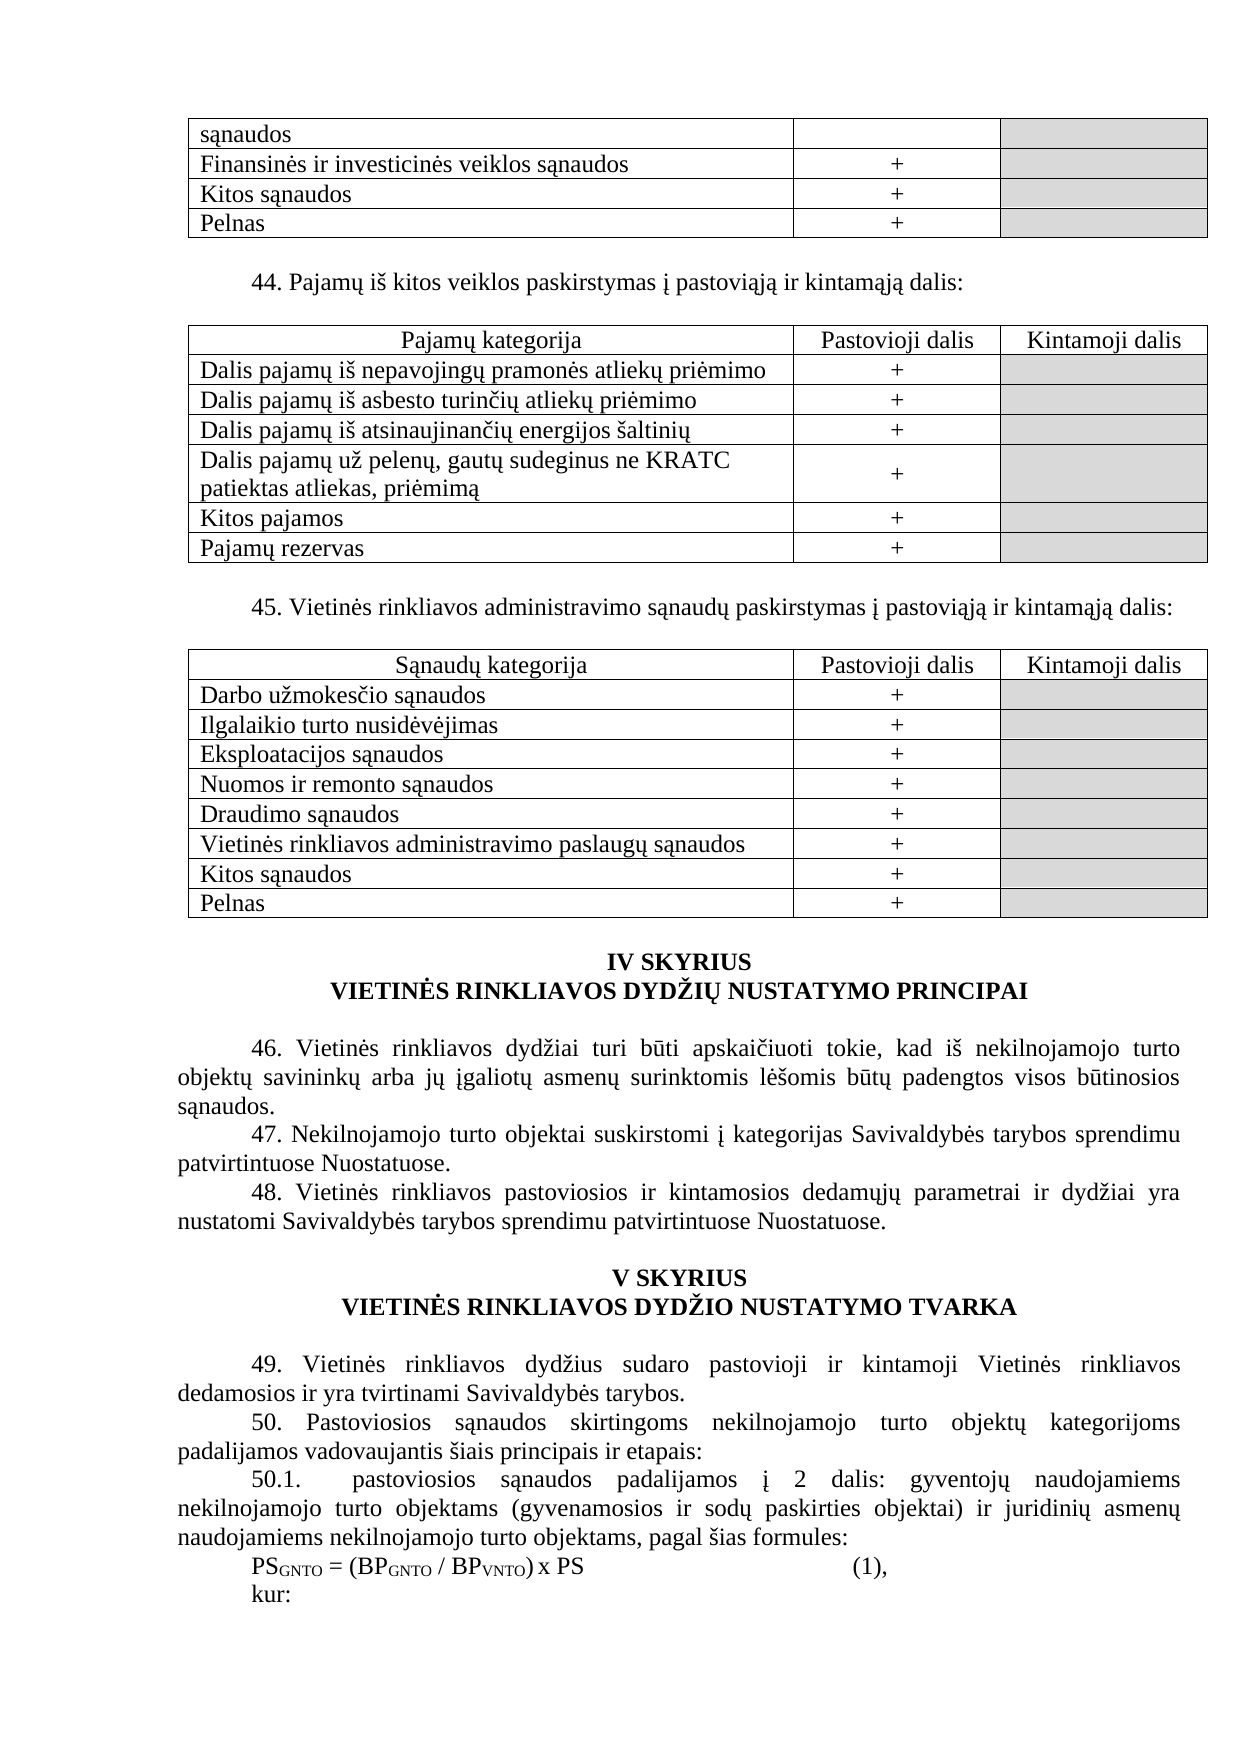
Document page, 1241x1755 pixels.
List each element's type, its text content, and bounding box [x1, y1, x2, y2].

text 48. Vietinės rinkliavos pastoviosios ir kintamosios dedamųjų parametrai ir dydžiai yra nustatomi Savivaldybės tarybos sprendimu patvirtintuose Nuostatuose. [177, 1177, 1181, 1234]
text IV SKYRIUS [177, 947, 1181, 976]
table_cell [1001, 829, 1207, 858]
table_cell + [794, 179, 1000, 207]
table_header Pajamų kategorija [189, 326, 793, 354]
table_cell Kitos pajamos [189, 503, 793, 532]
table_cell Draudimo sąnaudos [189, 799, 793, 828]
table_cell Pelnas [189, 889, 793, 917]
table_cell + [794, 829, 1000, 858]
table_cell Vietinės rinkliavos administravimo paslaugų sąnaudos [189, 829, 793, 858]
text 45. Vietinės rinkliavos administravimo sąnaudų paskirstymas į pastoviąją ir kintamąją dalis: [177, 592, 1181, 620]
text 49. Vietinės rinkliavos dydžius sudaro pastovioji ir kintamoji Vietinės rinkliavos dedamosios ir yra tvirtinami Savivaldybės tarybos. [177, 1349, 1181, 1407]
table_cell [1001, 533, 1207, 562]
table_cell [1001, 769, 1207, 798]
table_cell + [794, 710, 1000, 738]
table_cell [1001, 415, 1207, 444]
table_cell Pajamų rezervas [189, 533, 793, 562]
table_cell [1001, 503, 1207, 532]
table_cell [1001, 355, 1207, 384]
table_cell [1001, 445, 1207, 502]
table_cell + [794, 355, 1000, 384]
text VIETINĖS RINKLIAVOS DYDŽIO NUSTATYMO TVARKA [177, 1292, 1181, 1321]
text 47. Nekilnojamojo turto objektai suskirstomi į kategorijas Savivaldybės tarybos sprendimu patvirtintuose Nuostatuose. [177, 1119, 1181, 1177]
table_header Pastovioji dalis [794, 650, 1000, 679]
table_cell Eksploatacijos sąnaudos [189, 740, 793, 768]
table_header Pastovioji dalis [794, 326, 1000, 354]
table_cell [1001, 740, 1207, 768]
table_header Sąnaudų kategorija [189, 650, 793, 679]
table_cell + [794, 445, 1000, 502]
table_cell Dalis pajamų už pelenų, gautų sudeginus ne KRATC patiektas atliekas, priėmimą [189, 445, 793, 502]
table_cell + [794, 533, 1000, 562]
table_cell Kitos sąnaudos [189, 179, 793, 207]
table_cell [1001, 385, 1207, 414]
table_cell [1001, 209, 1207, 237]
table_cell Nuomos ir remonto sąnaudos [189, 769, 793, 798]
table_cell + [794, 503, 1000, 532]
table_cell Dalis pajamų iš atsinaujinančių energijos šaltinių [189, 415, 793, 444]
table_cell [794, 119, 1000, 148]
table_header Kintamoji dalis [1001, 326, 1207, 354]
table_cell + [794, 385, 1000, 414]
text 46. Vietinės rinkliavos dydžiai turi būti apskaičiuoti tokie, kad iš nekilnojamojo turto objektų savininkų arba jų įgaliotų asmenų surinktomis lėšomis būtų padengtos visos būtinosios sąnaudos. [177, 1033, 1181, 1119]
table_cell + [794, 680, 1000, 709]
table_cell Dalis pajamų iš nepavojingų pramonės atliekų priėmimo [189, 355, 793, 384]
table_cell [1001, 119, 1207, 148]
table_cell + [794, 889, 1000, 917]
table_cell Pelnas [189, 209, 793, 237]
text V SKYRIUS [177, 1263, 1181, 1292]
text 44. Pajamų iš kitos veiklos paskirstymas į pastoviąją ir kintamąją dalis: [177, 267, 1181, 296]
table_cell [1001, 680, 1207, 709]
table_cell sąnaudos [189, 119, 793, 148]
table_cell + [794, 149, 1000, 178]
table_cell + [794, 740, 1000, 768]
table_cell + [794, 415, 1000, 444]
table_cell + [794, 209, 1000, 237]
text 50. Pastoviosios sąnaudos skirtingoms nekilnojamojo turto objektų kategorijoms padalijamos vadovaujantis šiais principais ir etapais: [177, 1407, 1181, 1464]
table_cell Ilgalaikio turto nusidėvėjimas [189, 710, 793, 738]
table_cell + [794, 769, 1000, 798]
table_cell + [794, 859, 1000, 887]
text VIETINĖS RINKLIAVOS DYDŽIŲ NUSTATYMO PRINCIPAI [177, 976, 1181, 1004]
table_cell [1001, 710, 1207, 738]
table_cell Finansinės ir investicinės veiklos sąnaudos [189, 149, 793, 178]
text 50.1. pastoviosios sąnaudos padalijamos į 2 dalis: gyventojų naudojamiems nekilnojamojo turto objektams (gyvenamosios ir sodų paskirties objektai) ir juridinių asmenų naudojamiems nekilnojamojo turto objektams, pagal šias formules: [177, 1464, 1181, 1551]
table_header Kintamoji dalis [1001, 650, 1207, 679]
table_cell + [794, 799, 1000, 828]
table_cell [1001, 799, 1207, 828]
table_cell Dalis pajamų iš asbesto turinčių atliekų priėmimo [189, 385, 793, 414]
table_cell Kitos sąnaudos [189, 859, 793, 887]
text kur: [177, 1579, 1181, 1608]
table_cell [1001, 859, 1207, 887]
text PSGNTO = (BPGNTO / BPVNTO) x PS (1), [177, 1551, 1181, 1579]
table_cell [1001, 889, 1207, 917]
table_cell Darbo užmokesčio sąnaudos [189, 680, 793, 709]
table_cell [1001, 149, 1207, 178]
table_cell [1001, 179, 1207, 207]
